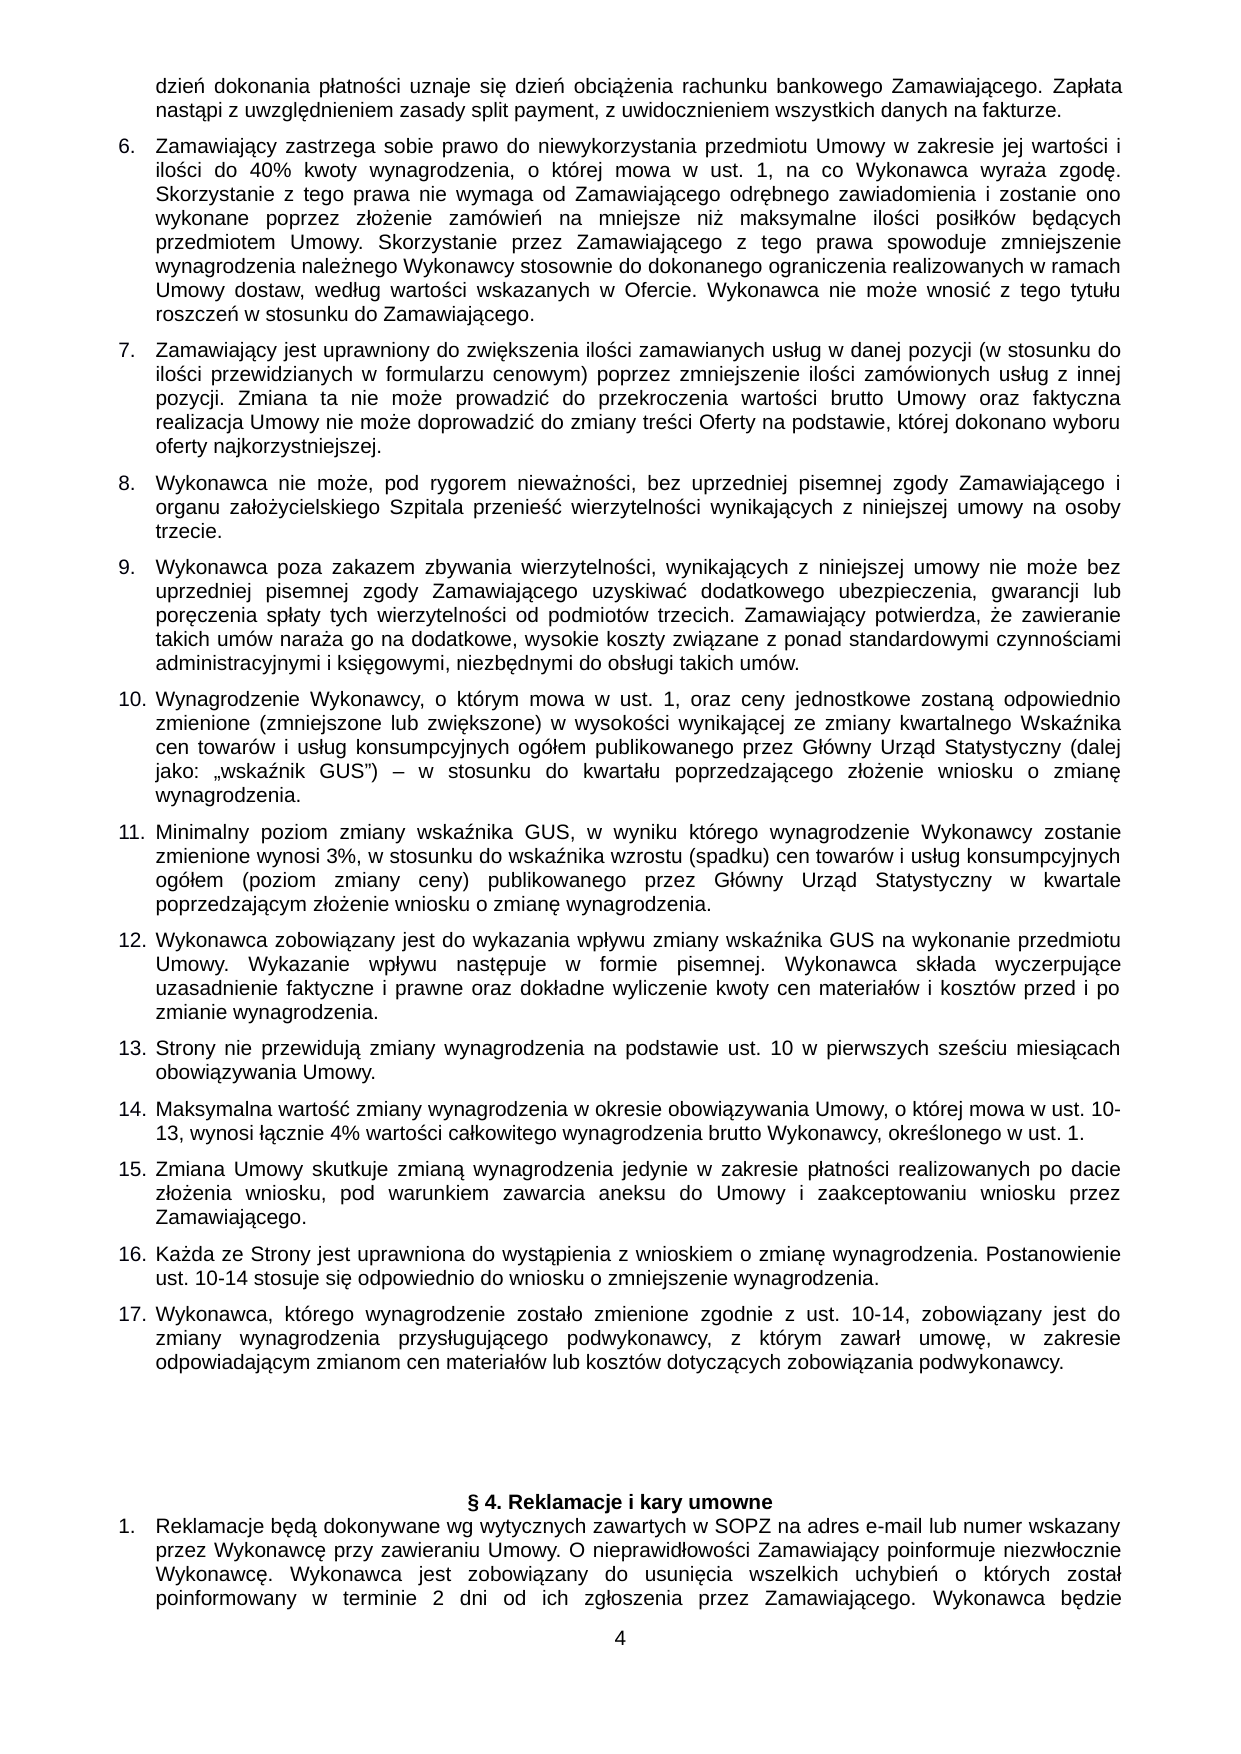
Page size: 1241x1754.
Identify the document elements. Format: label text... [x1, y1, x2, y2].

list Wykonawca poza zakazem zbywania wierzytelności, wynikających z niniejszej umowy nie może bez uprzedniej pisemnej zgody Zamawiającego uzyskiwać dodatkowego ubezpieczenia, gwarancji lub poręczenia spłaty tych wierzytelności od podmiotów trzecich. Zamawiający potwierdza, że zawieranie takich umów naraża go na dodatkowe, wysokie koszty związane z ponad standardowymi czynnościami administracyjnymi i księgowymi, niezbędnymi do obsługi takich umów. [118, 555, 1122, 675]
list Zmiana Umowy skutkuje zmianą wynagrodzenia jedynie w zakresie płatności realizowanych po dacie złożenia wniosku, pod warunkiem zawarcia aneksu do Umowy i zaakceptowaniu wniosku przez Zamawiającego. [118, 1157, 1122, 1229]
list Maksymalna wartość zmiany wynagrodzenia w okresie obowiązywania Umowy, o której mowa w ust. 10-13, wynosi łącznie 4% wartości całkowitego wynagrodzenia brutto Wykonawcy, określonego w ust. 1. [118, 1097, 1122, 1144]
text § 4. Reklamacje i kary umowne [118, 1490, 1122, 1514]
list Reklamacje będą dokonywane wg wytycznych zawartych w SOPZ na adres e-mail lub numer wskazany przez Wykonawcę przy zawieraniu Umowy. O nieprawidłowości Zamawiający poinformuje niezwłocznie Wykonawcę. Wykonawca jest zobowiązany do usunięcia wszelkich uchybień o których został poinformowany w terminie 2 dni od ich zgłoszenia przez Zamawiającego. Wykonawca będzie [118, 1514, 1122, 1609]
list Każda ze Strony jest uprawniona do wystąpienia z wnioskiem o zmianę wynagrodzenia. Postanowienie ust. 10-14 stosuje się odpowiednio do wniosku o zmniejszenie wynagrodzenia. [118, 1241, 1122, 1289]
list Zamawiający jest uprawniony do zwiększenia ilości zamawianych usług w danej pozycji (w stosunku do ilości przewidzianych w formularzu cenowym) poprzez zmniejszenie ilości zamówionych usług z innej pozycji. Zmiana ta nie może prowadzić do przekroczenia wartości brutto Umowy oraz faktyczna realizacja Umowy nie może doprowadzić do zmiany treści Oferty na podstawie, której dokonano wyboru oferty najkorzystniejszej. [118, 338, 1122, 458]
list Strony nie przewidują zmiany wynagrodzenia na podstawie ust. 10 w pierwszych sześciu miesiącach obowiązywania Umowy. [118, 1036, 1122, 1084]
list dzień dokonania płatności uznaje się dzień obciążenia rachunku bankowego Zamawiającego. Zapłata nastąpi z uwzględnieniem zasady split payment, z uwidocznieniem wszystkich danych na fakturze. [118, 74, 1122, 122]
list Wykonawca, którego wynagrodzenie zostało zmienione zgodnie z ust. 10-14, zobowiązany jest do zmiany wynagrodzenia przysługującego podwykonawcy, z którym zawarł umowę, w zakresie odpowiadającym zmianom cen materiałów lub kosztów dotyczących zobowiązania podwykonawcy. [118, 1302, 1122, 1374]
list Wynagrodzenie Wykonawcy, o którym mowa w ust. 1, oraz ceny jednostkowe zostaną odpowiednio zmienione (zmniejszone lub zwiększone) w wysokości wynikającej ze zmiany kwartalnego Wskaźnika cen towarów i usług konsumpcyjnych ogółem publikowanego przez Główny Urząd Statystyczny (dalej jako: „wskaźnik GUS”) – w stosunku do kwartału poprzedzającego złożenie wniosku o zmianę wynagrodzenia. [118, 687, 1122, 807]
list Minimalny poziom zmiany wskaźnika GUS, w wyniku którego wynagrodzenie Wykonawcy zostanie zmienione wynosi 3%, w stosunku do wskaźnika wzrostu (spadku) cen towarów i usług konsumpcyjnych ogółem (poziom zmiany ceny) publikowanego przez Główny Urząd Statystyczny w kwartale poprzedzającym złożenie wniosku o zmianę wynagrodzenia. [118, 819, 1122, 915]
list Wykonawca zobowiązany jest do wykazania wpływu zmiany wskaźnika GUS na wykonanie przedmiotu Umowy. Wykazanie wpływu następuje w formie pisemnej. Wykonawca składa wyczerpujące uzasadnienie faktyczne i prawne oraz dokładne wyliczenie kwoty cen materiałów i kosztów przed i po zmianie wynagrodzenia. [118, 928, 1122, 1024]
list Wykonawca nie może, pod rygorem nieważności, bez uprzedniej pisemnej zgody Zamawiającego i organu założycielskiego Szpitala przenieść wierzytelności wynikających z niniejszej umowy na osoby trzecie. [118, 471, 1122, 542]
list Zamawiający zastrzega sobie prawo do niewykorzystania przedmiotu Umowy w zakresie jej wartości i ilości do 40% kwoty wynagrodzenia, o której mowa w ust. 1, na co Wykonawca wyraża zgodę. Skorzystanie z tego prawa nie wymaga od Zamawiającego odrębnego zawiadomienia i zostanie ono wykonane poprzez złożenie zamówień na mniejsze niż maksymalne ilości posiłków będących przedmiotem Umowy. Skorzystanie przez Zamawiającego z tego prawa spowoduje zmniejszenie wynagrodzenia należnego Wykonawcy stosownie do dokonanego ograniczenia realizowanych w ramach Umowy dostaw, według wartości wskazanych w Ofercie. Wykonawca nie może wnosić z tego tytułu roszczeń w stosunku do Zamawiającego. [118, 134, 1122, 326]
